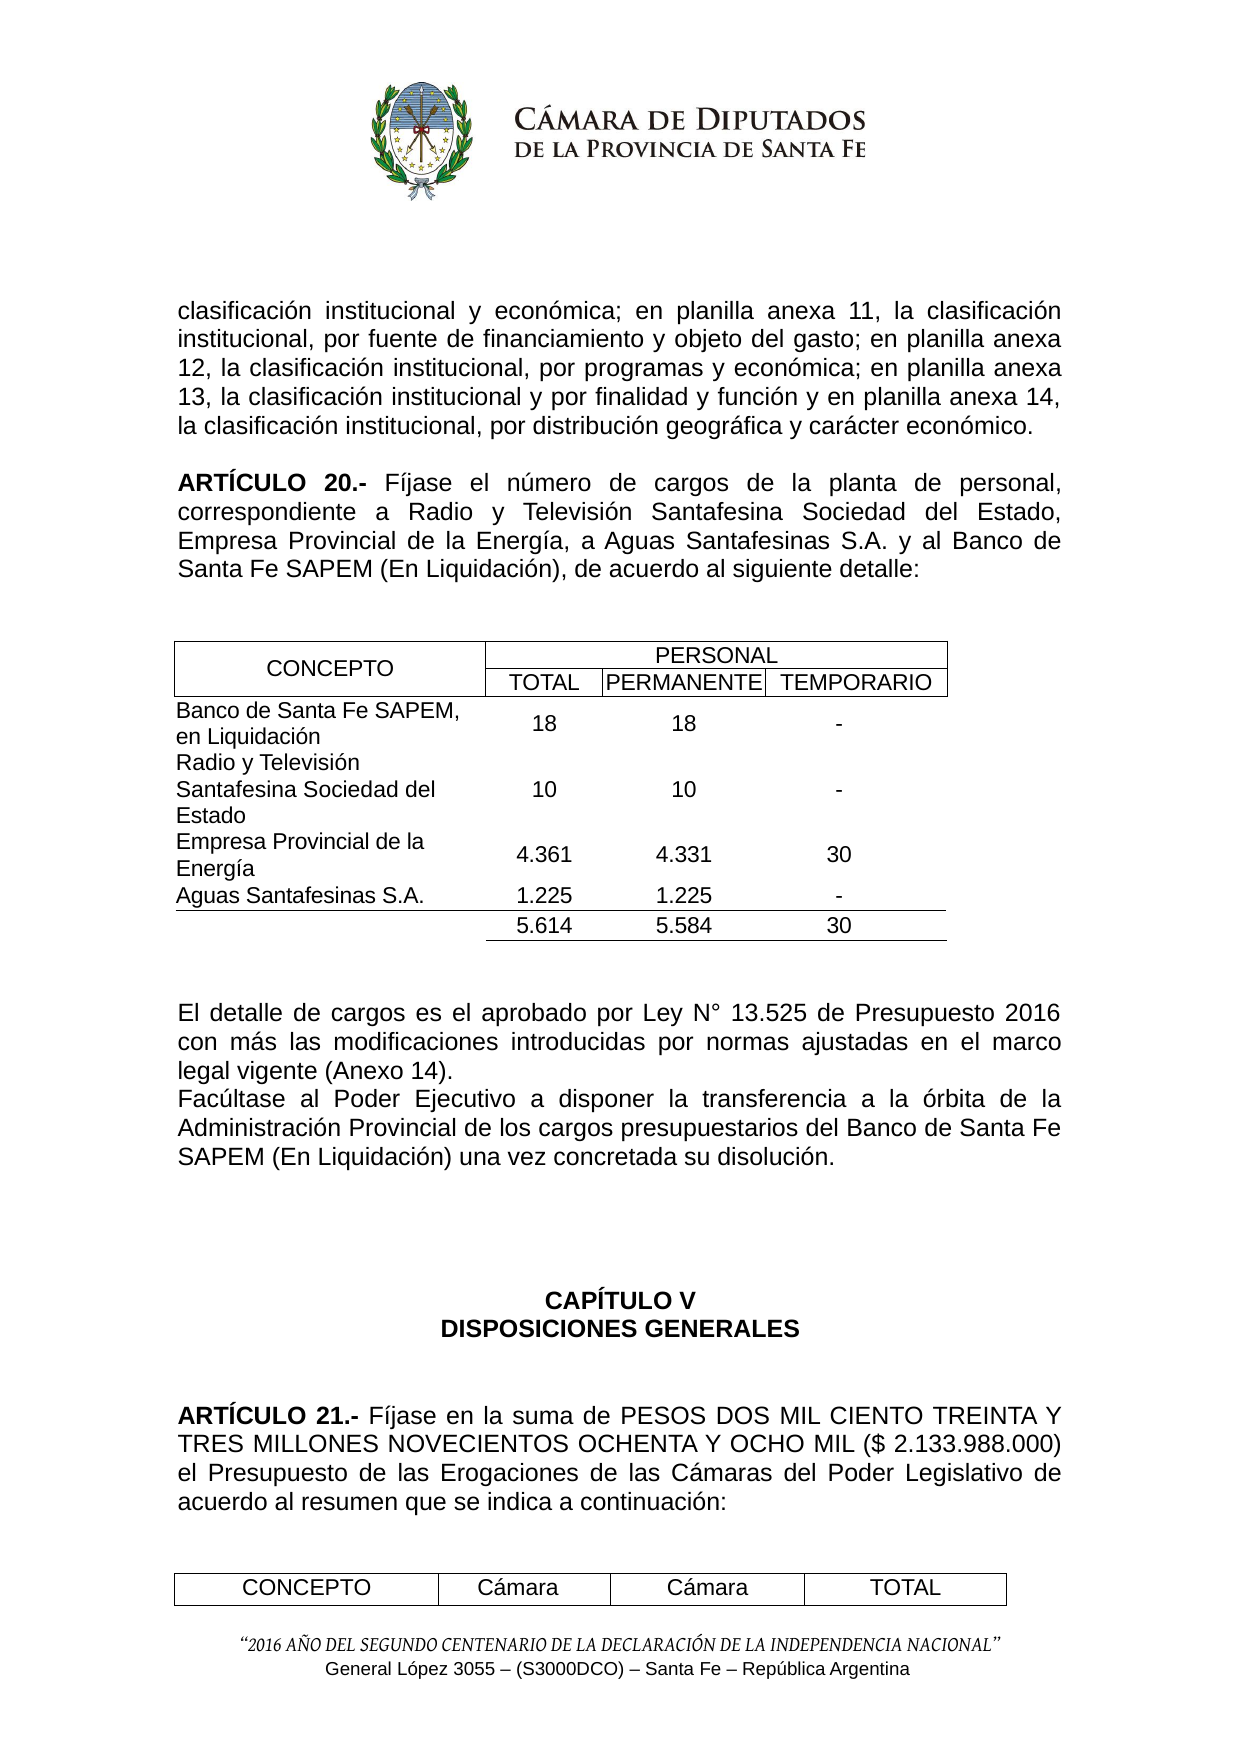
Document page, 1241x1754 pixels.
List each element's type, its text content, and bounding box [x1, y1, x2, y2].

table_cell [175, 911, 486, 939]
table_header TOTAL [805, 1574, 1006, 1605]
table_cell Aguas Santafesinas S.A. [175, 881, 486, 910]
table_header Cámara [611, 1574, 804, 1605]
table_cell PERMANENTE [603, 669, 765, 696]
table_header PERSONAL [486, 642, 947, 668]
table_cell Radio y Televisión Santafesina Sociedad del Estado [175, 749, 486, 828]
table_cell [913, 828, 947, 881]
text ARTÍCULO 20.- Fíjase el número de cargos de la planta de personal, correspondiente a Radio y Televisión Santafesina Sociedad del Estado, Empresa Provincial de la Energía, a Aguas Santafesinas S.A. y al Banco de Santa Fe SAPEM (En Liquidación), de acuerdo al siguiente detalle: [177, 468, 1063, 583]
table_cell Empresa Provincial de la Energía [175, 828, 486, 881]
table_header CONCEPTO [175, 642, 485, 696]
table_cell 4.331 [603, 828, 765, 881]
table_cell TEMPORARIO [766, 669, 947, 696]
table_cell 30 [765, 828, 913, 881]
text clasificación institucional y económica; en planilla anexa 11, la clasificación institucional, por fuente de financiamiento y objeto del gasto; en planilla anexa 12, la clasificación institucional, por programas y económica; en planilla anexa 13, la clasificación institucional y por finalidad y función y en planilla anexa 14, la clasificación institucional, por distribución geográfica y carácter económico. [177, 296, 1063, 439]
table_cell [913, 749, 947, 828]
table_cell 10 [486, 749, 603, 828]
picture [370, 82, 866, 205]
table_cell 18 [486, 697, 603, 749]
table_cell [913, 881, 947, 910]
table_cell 5.614 [486, 911, 603, 939]
table_header CONCEPTO [175, 1574, 438, 1605]
table_cell 5.584 [603, 911, 765, 939]
text Facúltase al Poder Ejecutivo a disponer la transferencia a la órbita de la Administración Provincial de los cargos presupuestarios del Banco de Santa Fe SAPEM (En Liquidación) una vez concretada su disolución. [177, 1084, 1063, 1171]
text CAPÍTULO V [177, 1286, 1063, 1314]
table_cell 30 [765, 911, 913, 939]
text El detalle de cargos es el aprobado por Ley N° 13.525 de Presupuesto 2016 con más las modificaciones introducidas por normas ajustadas en el marco legal vigente (Anexo 14). [177, 998, 1063, 1084]
table_cell - [765, 881, 913, 910]
table_cell 1.225 [603, 881, 765, 910]
text DISPOSICIONES GENERALES [177, 1314, 1063, 1343]
table_header Cámara [439, 1574, 610, 1605]
table_cell 18 [603, 697, 765, 749]
table_cell - [765, 697, 913, 749]
table_cell [913, 910, 947, 939]
table_cell Banco de Santa Fe SAPEM, en Liquidación [175, 697, 486, 749]
table_cell TOTAL [486, 669, 602, 696]
table_cell 10 [603, 749, 765, 828]
table_cell [913, 697, 947, 749]
table_cell 4.361 [486, 828, 603, 881]
table_cell 1.225 [486, 881, 603, 910]
table_cell - [765, 749, 913, 828]
text ARTÍCULO 21.- Fíjase en la suma de PESOS DOS MIL CIENTO TREINTA Y TRES MILLONES NOVECIENTOS OCHENTA Y OCHO MIL ($ 2.133.988.000) el Presupuesto de las Erogaciones de las Cámaras del Poder Legislativo de acuerdo al resumen que se indica a continuación: [177, 1401, 1063, 1516]
